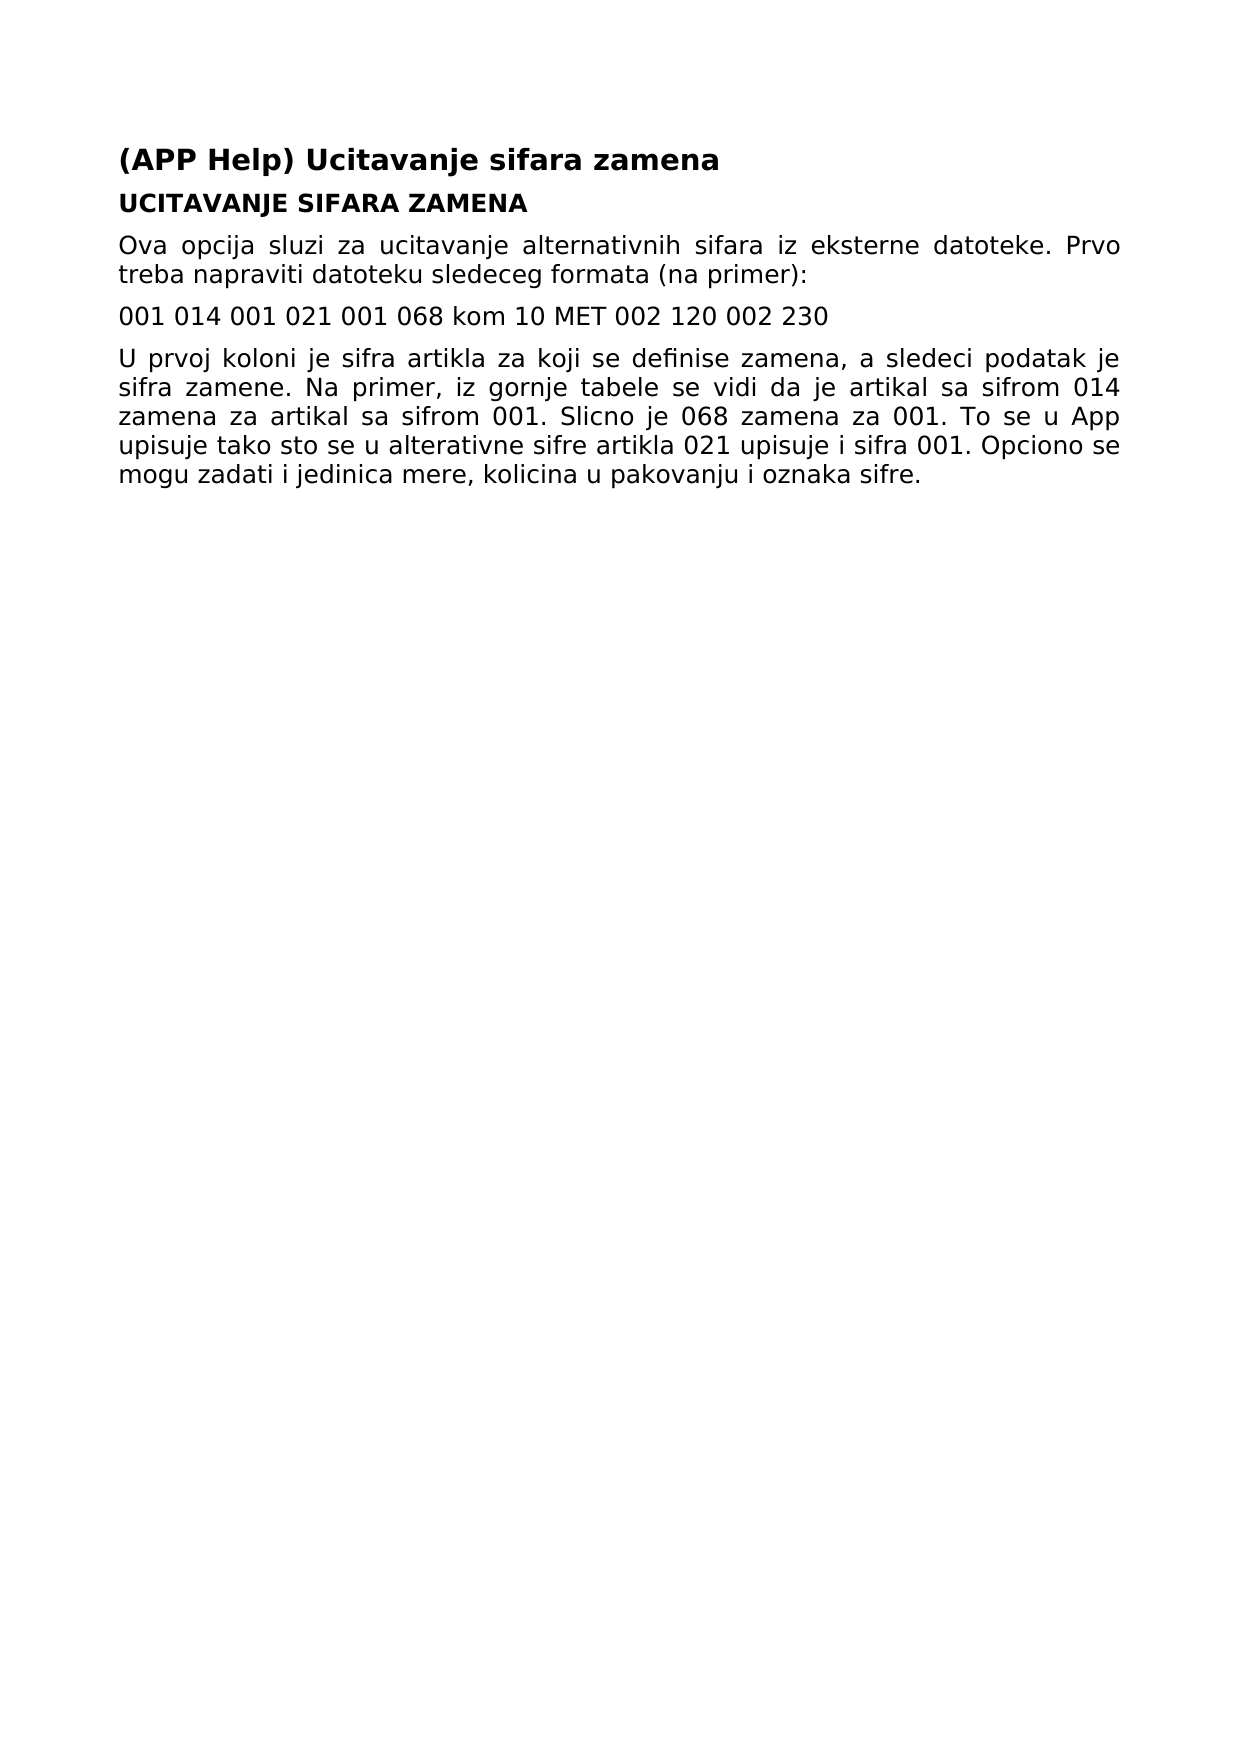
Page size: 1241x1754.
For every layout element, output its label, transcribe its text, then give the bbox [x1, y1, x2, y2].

text UCITAVANJE SIFARA ZAMENA [118, 189, 1122, 219]
text Ova opcija sluzi za ucitavanje alternativnih sifara iz eksterne datoteke. Prvo treba napraviti datoteku sledeceg formata (na primer): [118, 231, 1122, 289]
subtitle (APP Help) Ucitavanje sifara zamena [118, 143, 1122, 177]
text U prvoj koloni je sifra artikla za koji se definise zamena, a sledeci podatak je sifra zamene. Na primer, iz gornje tabele se vidi da je artikal sa sifrom 014 zamena za artikal sa sifrom 001. Slicno je 068 zamena za 001. To se u App upisuje tako sto se u alterativne sifre artikla 021 upisuje i sifra 001. Opciono se mogu zadati i jedinica mere, kolicina u pakovanju i oznaka sifre. [118, 344, 1122, 489]
text 001 014 001 021 001 068 kom 10 MET 002 120 002 230 [118, 302, 1122, 331]
